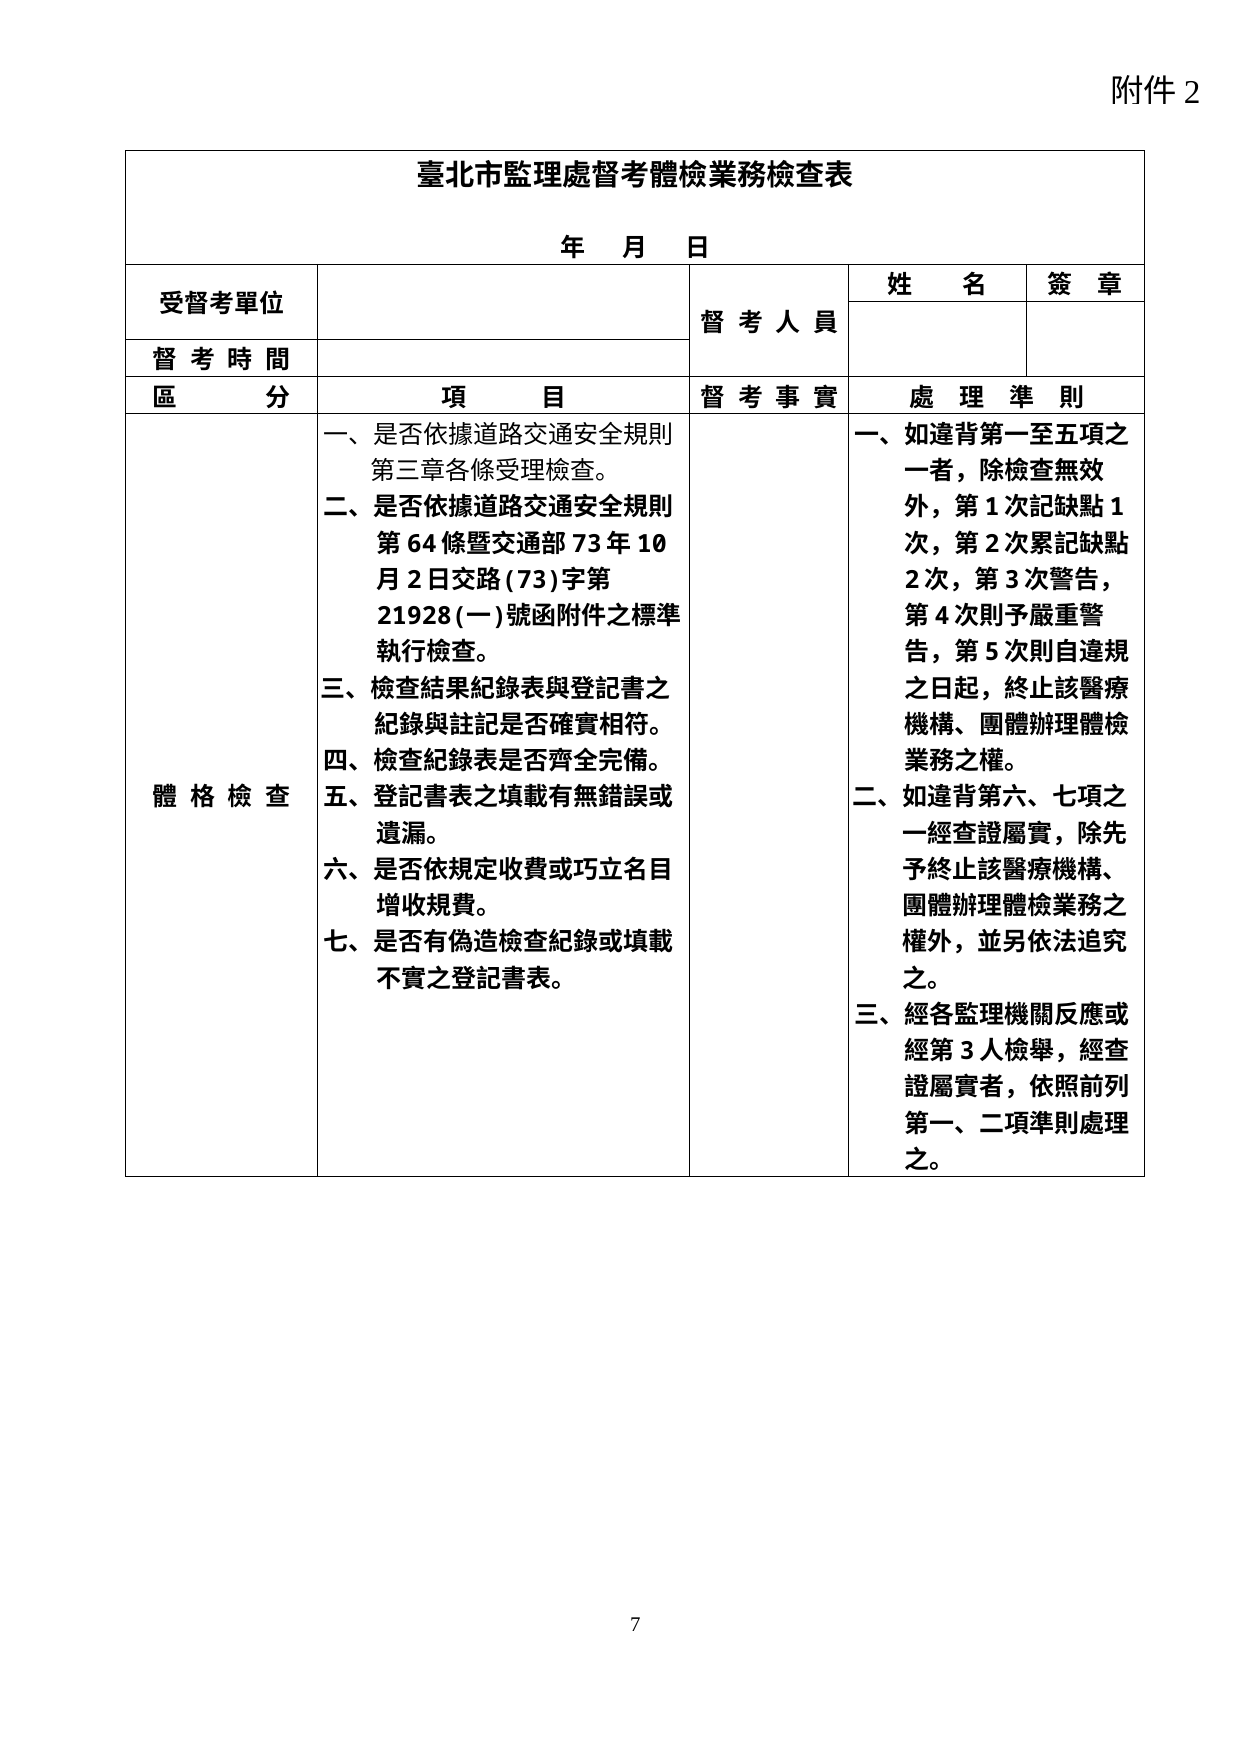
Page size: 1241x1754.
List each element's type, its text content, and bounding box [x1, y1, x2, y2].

table_cell 體 格 檢 查 [126, 414, 317, 1176]
table_cell 督 考 事 實 [690, 377, 848, 413]
table_cell 督 考 時 間 [126, 340, 317, 376]
table_cell [849, 302, 1026, 376]
table_cell 受督考單位 [126, 265, 317, 339]
table_cell [1027, 302, 1144, 376]
table_cell 處 理 準 則 [849, 377, 1144, 413]
table_cell 姓 名 [849, 265, 1026, 301]
table_cell 督 考 人 員 [690, 265, 848, 376]
table_cell 一、如違背第一至五項之一者，除檢查無效外，第1次記缺點1次，第2次累記缺點2次，第3次警告，第4次則予嚴重警告，第5次則自違規之日起，終止該醫療機構、團體辦理體檢業務之權。 二、如違背第六、七項之一經查證屬實，除先予終止該醫療機構、團體辦理體檢業務之權外，並另依法追究之。 三、經各監理機關反應或經第3人檢舉，經查證屬實者，依照前列第一、二項準則處理之。 [849, 414, 1144, 1176]
table_cell [318, 265, 689, 339]
table_header 臺北市監理處督考體檢業務檢查表 年 月 日 [1071, 56, 1240, 112]
table_cell [690, 414, 848, 1176]
table_cell 區 分 [126, 377, 317, 413]
table_cell [318, 340, 689, 376]
table_header 臺北市監理處督考體檢業務檢查表 年 月 日 [126, 151, 1144, 264]
table_cell 項 目 [318, 377, 689, 413]
table_cell 簽 章 [1027, 265, 1144, 301]
table_cell 一、是否依據道路交通安全規則 第三章各條受理檢查。 二、是否依據道路交通安全規則第64條暨交通部73年10月2日交路(73)字第21928(一)號函附件之標準執行檢查。 三、檢查結果紀錄表與登記書之紀錄與註記是否確實相符。 四、檢查紀錄表是否齊全完備。 五、登記書表之填載有無錯誤或遺漏。 六、是否依規定收費或巧立名目增收規費。 七、是否有偽造檢查紀錄或填載不實之登記書表。 [318, 414, 689, 1176]
